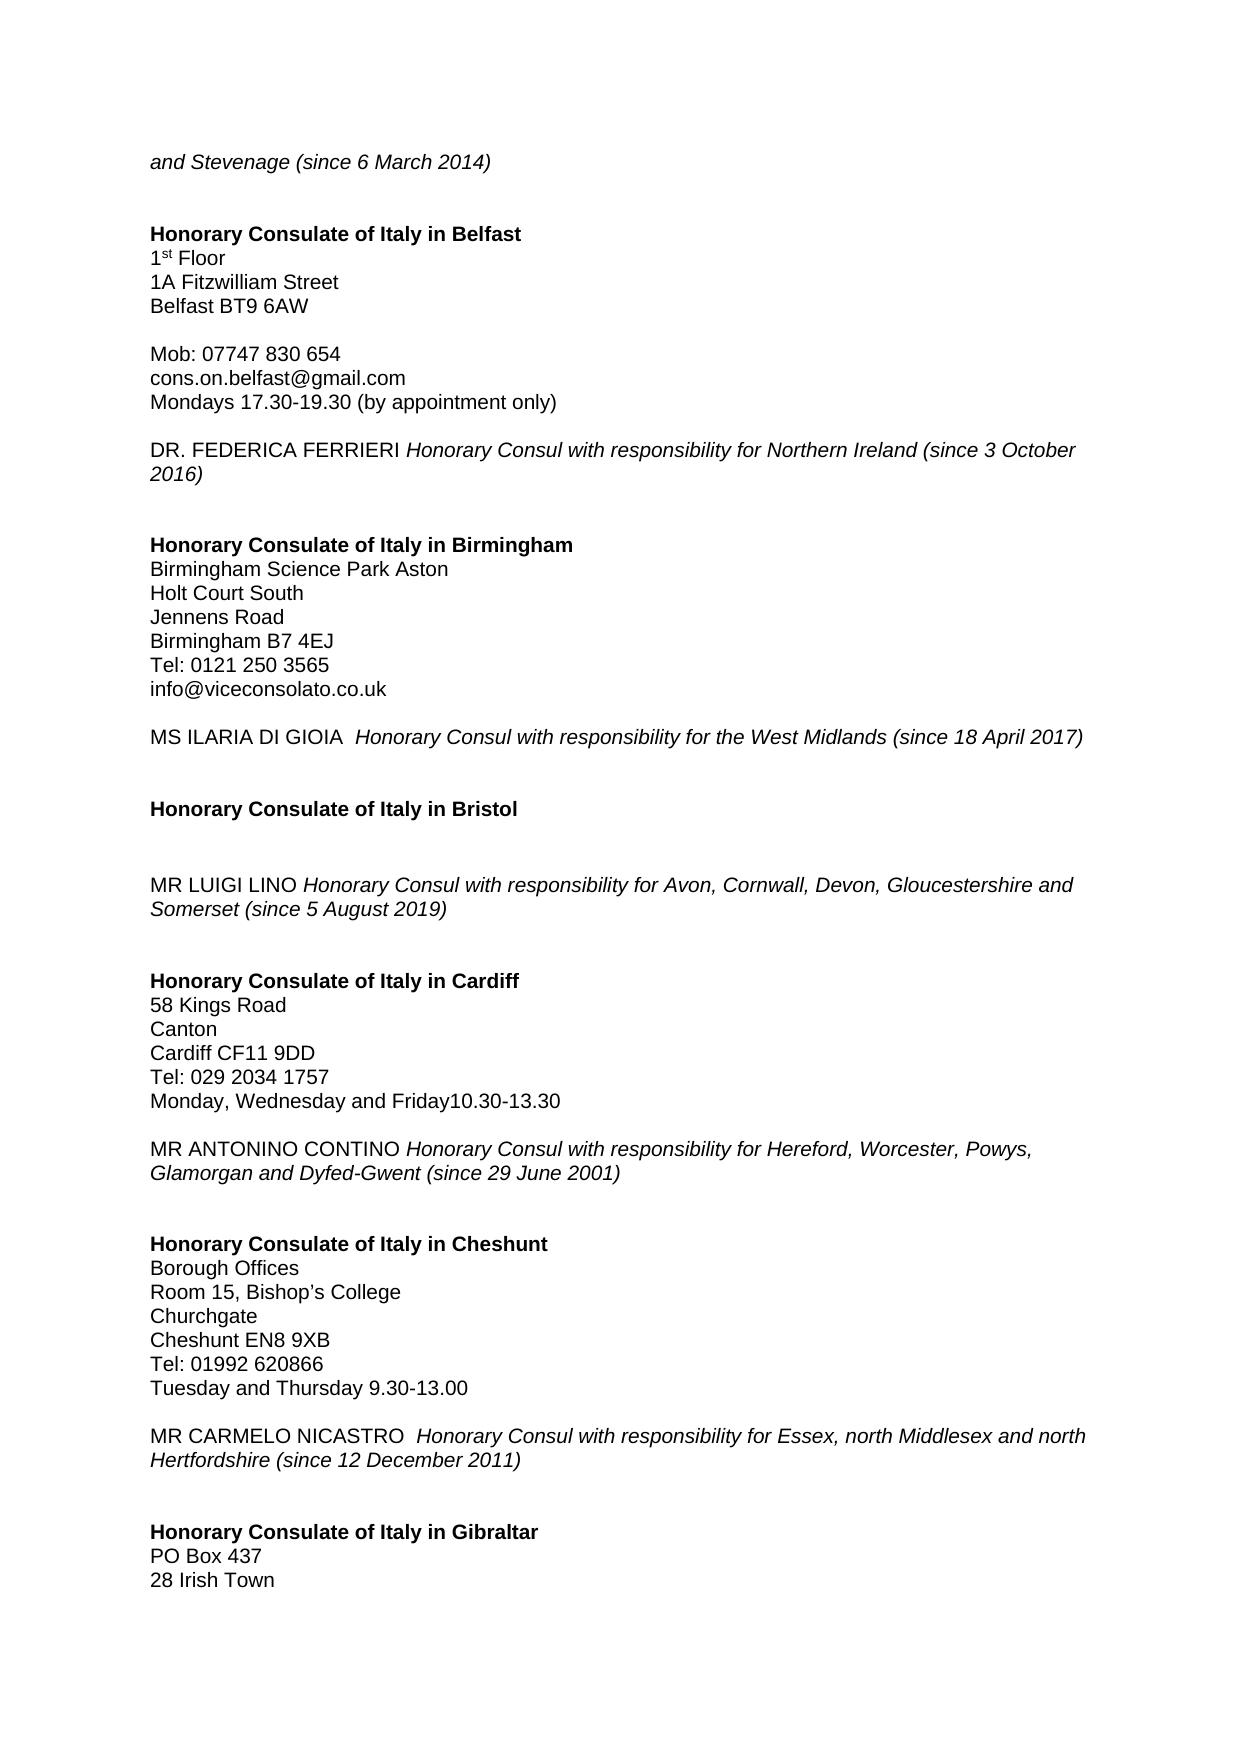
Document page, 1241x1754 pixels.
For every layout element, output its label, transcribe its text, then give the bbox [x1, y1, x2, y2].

text Belfast BT9 6AW [150, 294, 1090, 318]
text PO Box 437 [150, 1544, 1090, 1568]
text Jennens Road [150, 605, 1090, 629]
text Cardiff CF11 9DD [150, 1041, 1090, 1064]
text Birmingham Science Park Aston [150, 557, 1090, 581]
text Honorary Consulate of Italy in Bristol [150, 797, 1090, 821]
text Honorary Consulate of Italy in Gibraltar [150, 1520, 1090, 1544]
text Honorary Consulate of Italy in Birmingham [150, 533, 1090, 557]
text Room 15, Bishop’s College [150, 1280, 1090, 1304]
text Mondays 17.30-19.30 (by appointment only) [150, 389, 1090, 413]
text Monday, Wednesday and Friday10.30-13.30 [150, 1088, 1090, 1112]
text Honorary Consulate of Italy in Belfast [150, 222, 1090, 246]
text Tuesday and Thursday 9.30-13.00 [150, 1376, 1090, 1400]
text and Stevenage (since 6 March 2014) [150, 150, 1090, 174]
text 1A Fitzwilliam Street [150, 270, 1090, 294]
text Honorary Consulate of Italy in Cardiff [150, 969, 1090, 993]
text info@viceconsolato.co.uk [150, 677, 1090, 701]
text 28 Irish Town [150, 1568, 1090, 1592]
text 58 Kings Road [150, 993, 1090, 1017]
text Honorary Consulate of Italy in Cheshunt [150, 1232, 1090, 1256]
text cons.on.belfast@gmail.com [150, 366, 1090, 389]
text DR. FEDERICA FERRIERI Honorary Consul with responsibility for Northern Ireland (since 3 October 2016) [150, 437, 1090, 485]
text Cheshunt EN8 9XB [150, 1328, 1090, 1352]
text Mob: 07747 830 654 [150, 342, 1090, 366]
text Tel: 029 2034 1757 [150, 1064, 1090, 1088]
text MR LUIGI LINO Honorary Consul with responsibility for Avon, Cornwall, Devon, Gloucestershire and Somerset (since 5 August 2019) [150, 873, 1090, 921]
text Canton [150, 1017, 1090, 1041]
text Tel: 01992 620866 [150, 1352, 1090, 1376]
text MS ILARIA DI GIOIA Honorary Consul with responsibility for the West Midlands (since 18 April 2017) [150, 725, 1090, 749]
text Borough Offices [150, 1256, 1090, 1280]
text Churchgate [150, 1304, 1090, 1328]
text MR ANTONINO CONTINO Honorary Consul with responsibility for Hereford, Worcester, Powys, Glamorgan and Dyfed-Gwent (since 29 June 2001) [150, 1136, 1090, 1184]
text MR CARMELO NICASTRO Honorary Consul with responsibility for Essex, north Middlesex and north Hertfordshire (since 12 December 2011) [150, 1424, 1090, 1472]
text Holt Court South [150, 581, 1090, 605]
text Tel: 0121 250 3565 [150, 653, 1090, 677]
text 1st Floor [150, 246, 1090, 270]
text Birmingham B7 4EJ [150, 629, 1090, 653]
